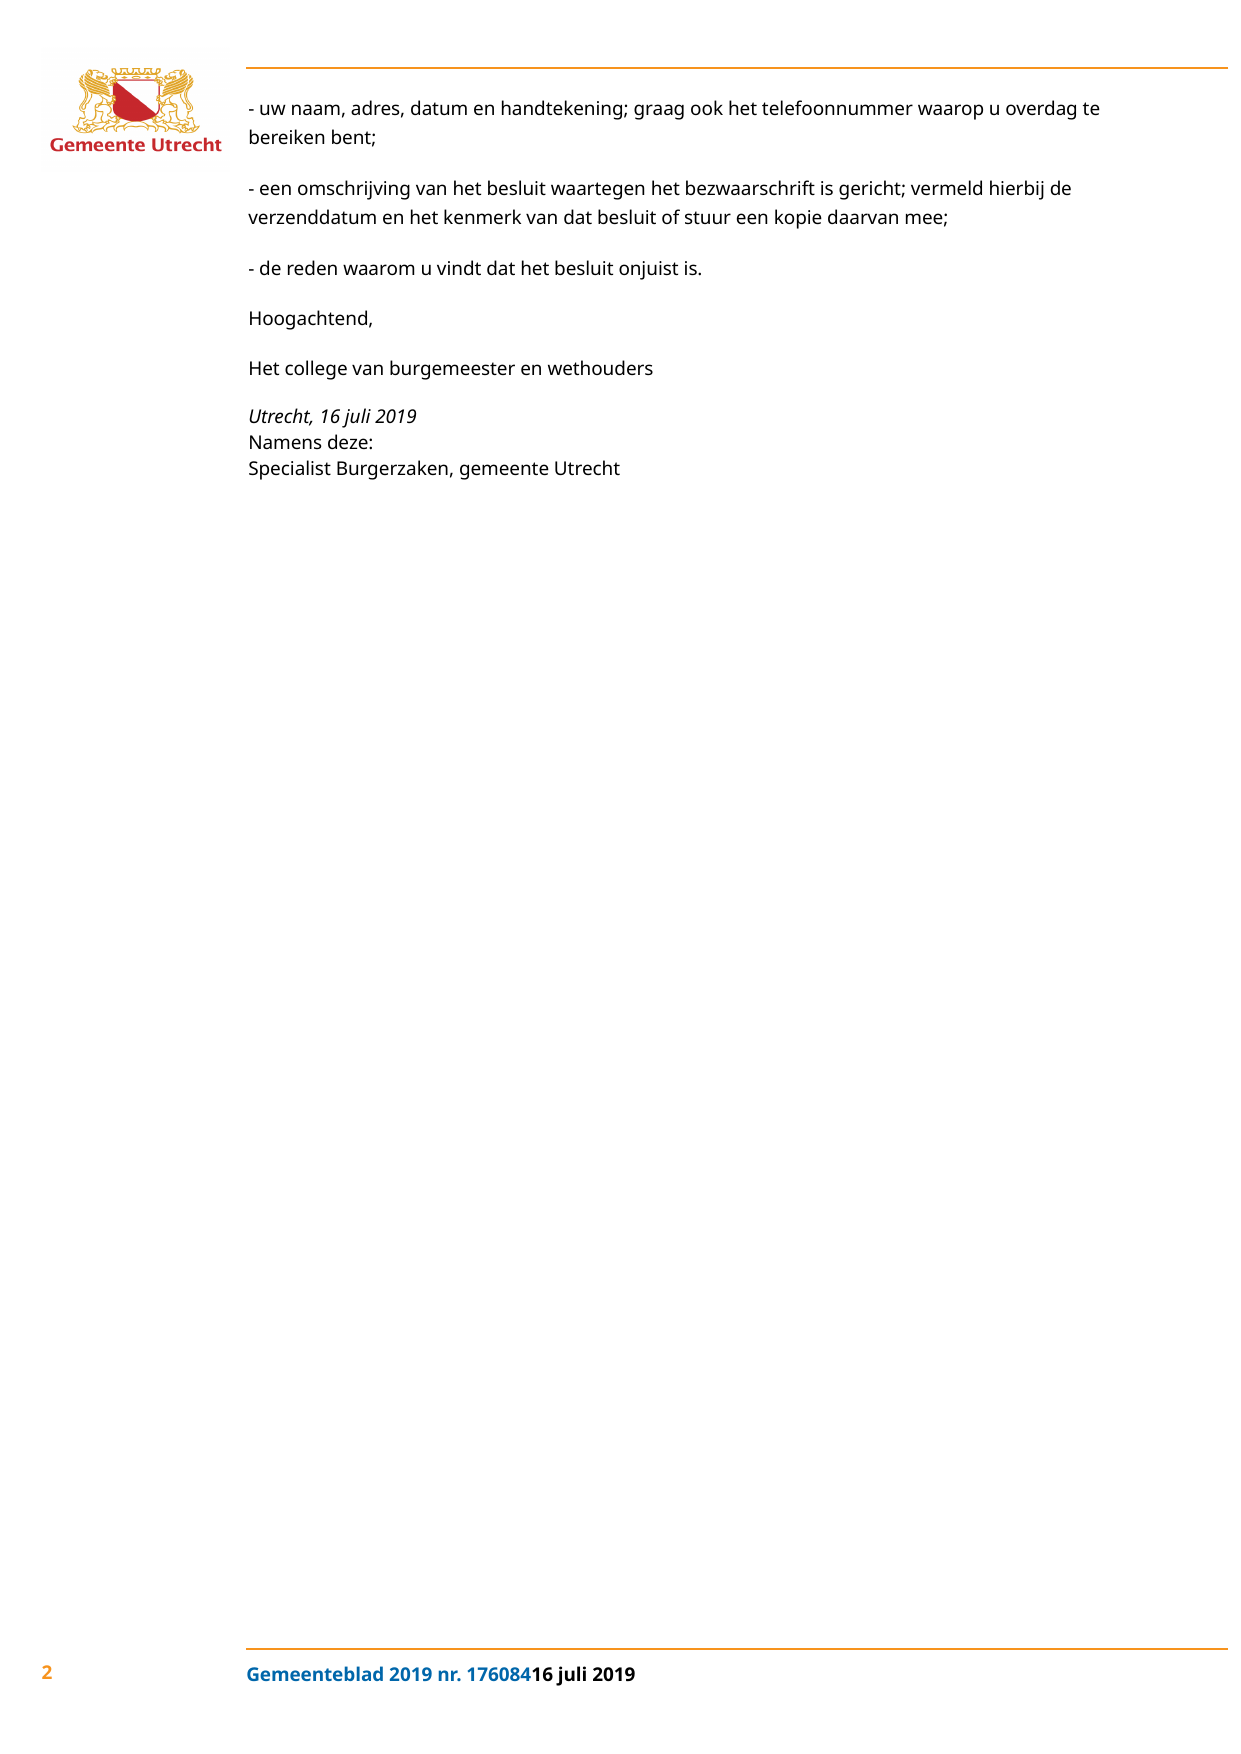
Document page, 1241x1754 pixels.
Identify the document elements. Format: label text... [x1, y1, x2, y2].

text Utrecht, 16 juli 2019 [248, 403, 1152, 429]
text Namens deze: [248, 429, 1152, 455]
text - de reden waarom u vindt dat het besluit onjuist is. [248, 255, 1152, 281]
text - uw naam, adres, datum en handtekening; graag ook het telefoonnummer waarop u overdag te bereiken bent; [248, 95, 1152, 150]
text Het college van burgemeester en wethouders [248, 356, 1152, 381]
text - een omschrijving van het besluit waartegen het bezwaarschrift is gericht; vermeld hierbij de verzenddatum en het kenmerk van dat besluit of stuur een kopie daarvan mee; [248, 175, 1152, 230]
text Specialist Burgerzaken, gemeente Utrecht [248, 455, 1152, 481]
picture [41, 47, 231, 172]
text Hoogachtend, [248, 305, 1152, 331]
